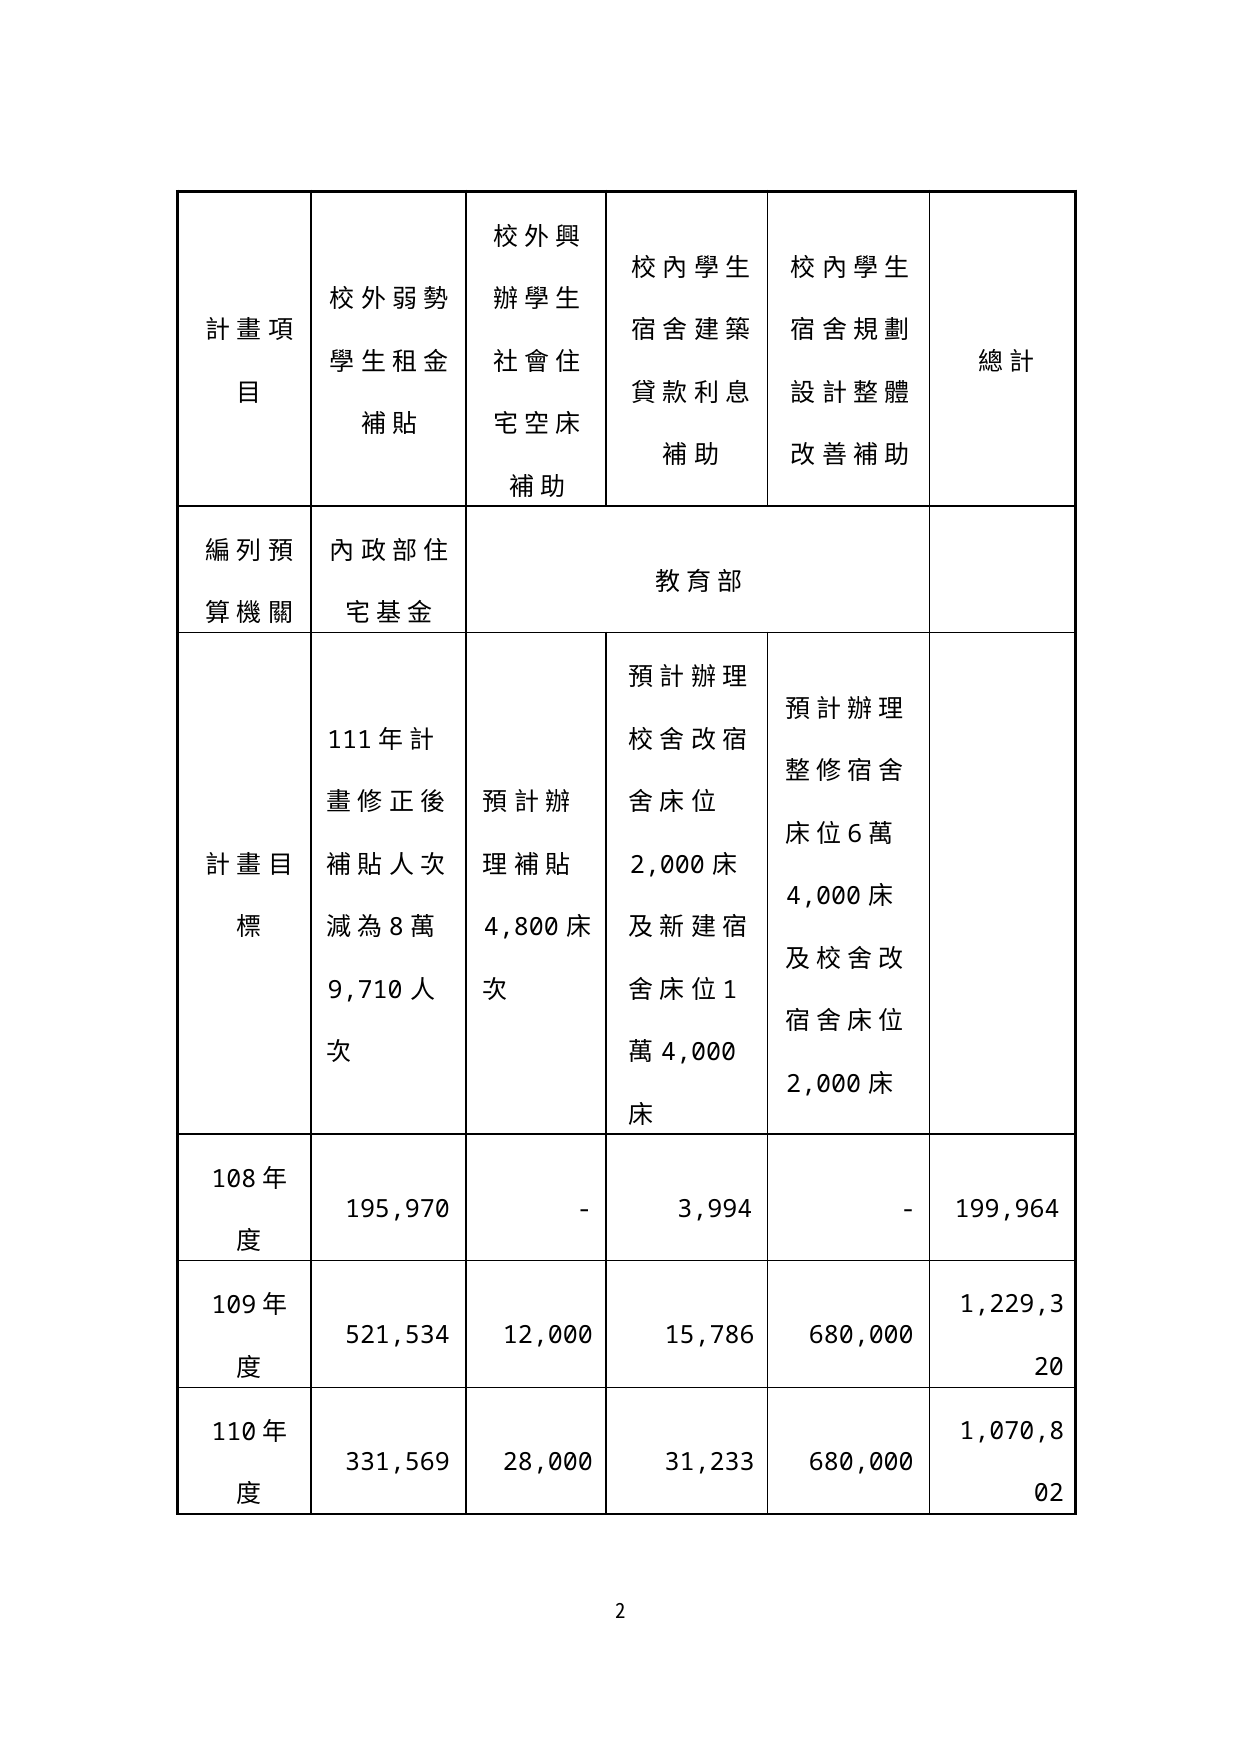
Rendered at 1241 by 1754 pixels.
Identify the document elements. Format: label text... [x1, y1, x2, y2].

table_cell 110年度 [179, 1388, 310, 1513]
table_cell 3,994 [607, 1135, 767, 1260]
table_cell 31,233 [607, 1388, 767, 1513]
table_cell 內政部住宅基金 [312, 507, 465, 632]
table_cell 109年度 [179, 1261, 310, 1386]
table_cell - [467, 1135, 605, 1260]
table_cell - [768, 1135, 929, 1260]
table_cell 1,070,802 [930, 1388, 1074, 1513]
table_cell 331,569 [312, 1388, 465, 1513]
table_cell 199,964 [930, 1135, 1074, 1260]
table_cell 680,000 [768, 1261, 929, 1386]
table_cell 195,970 [312, 1135, 465, 1260]
table_header 校內學生宿舍規劃設計整體改善補助 [768, 193, 929, 505]
table_cell 1,229,320 [930, 1261, 1074, 1386]
table_cell 預計辦理整修宿舍床位6萬4,000床及校舍改宿舍床位2,000床 [768, 633, 929, 1133]
table_cell 12,000 [467, 1261, 605, 1386]
table_cell 28,000 [467, 1388, 605, 1513]
table_cell [930, 633, 1074, 1133]
table_cell 預計辦理補貼4,800床次 [467, 633, 605, 1133]
table_cell 教育部 [467, 507, 929, 632]
table_cell 預計辦理校舍改宿舍床位2,000床及新建宿舍床位1萬4,000床 [607, 633, 767, 1133]
table_cell 521,534 [312, 1261, 465, 1386]
table_cell [930, 507, 1074, 632]
table_cell 108年度 [179, 1135, 310, 1260]
table_header 校外興辦學生社會住宅空床補助 [467, 193, 605, 505]
table_cell 111年計畫修正後補貼人次減為8萬9,710人次 [312, 633, 465, 1133]
table_header 校內學生宿舍建築貸款利息補助 [607, 193, 767, 505]
table_cell 15,786 [607, 1261, 767, 1386]
table_cell 編列預算機關 [179, 507, 310, 632]
table_header 總計 [930, 193, 1074, 505]
table_header 校外弱勢學生租金補貼 [312, 193, 465, 505]
table_cell 計畫目標 [179, 633, 310, 1133]
table_cell 680,000 [768, 1388, 929, 1513]
table_header 計畫項目 [179, 193, 310, 505]
